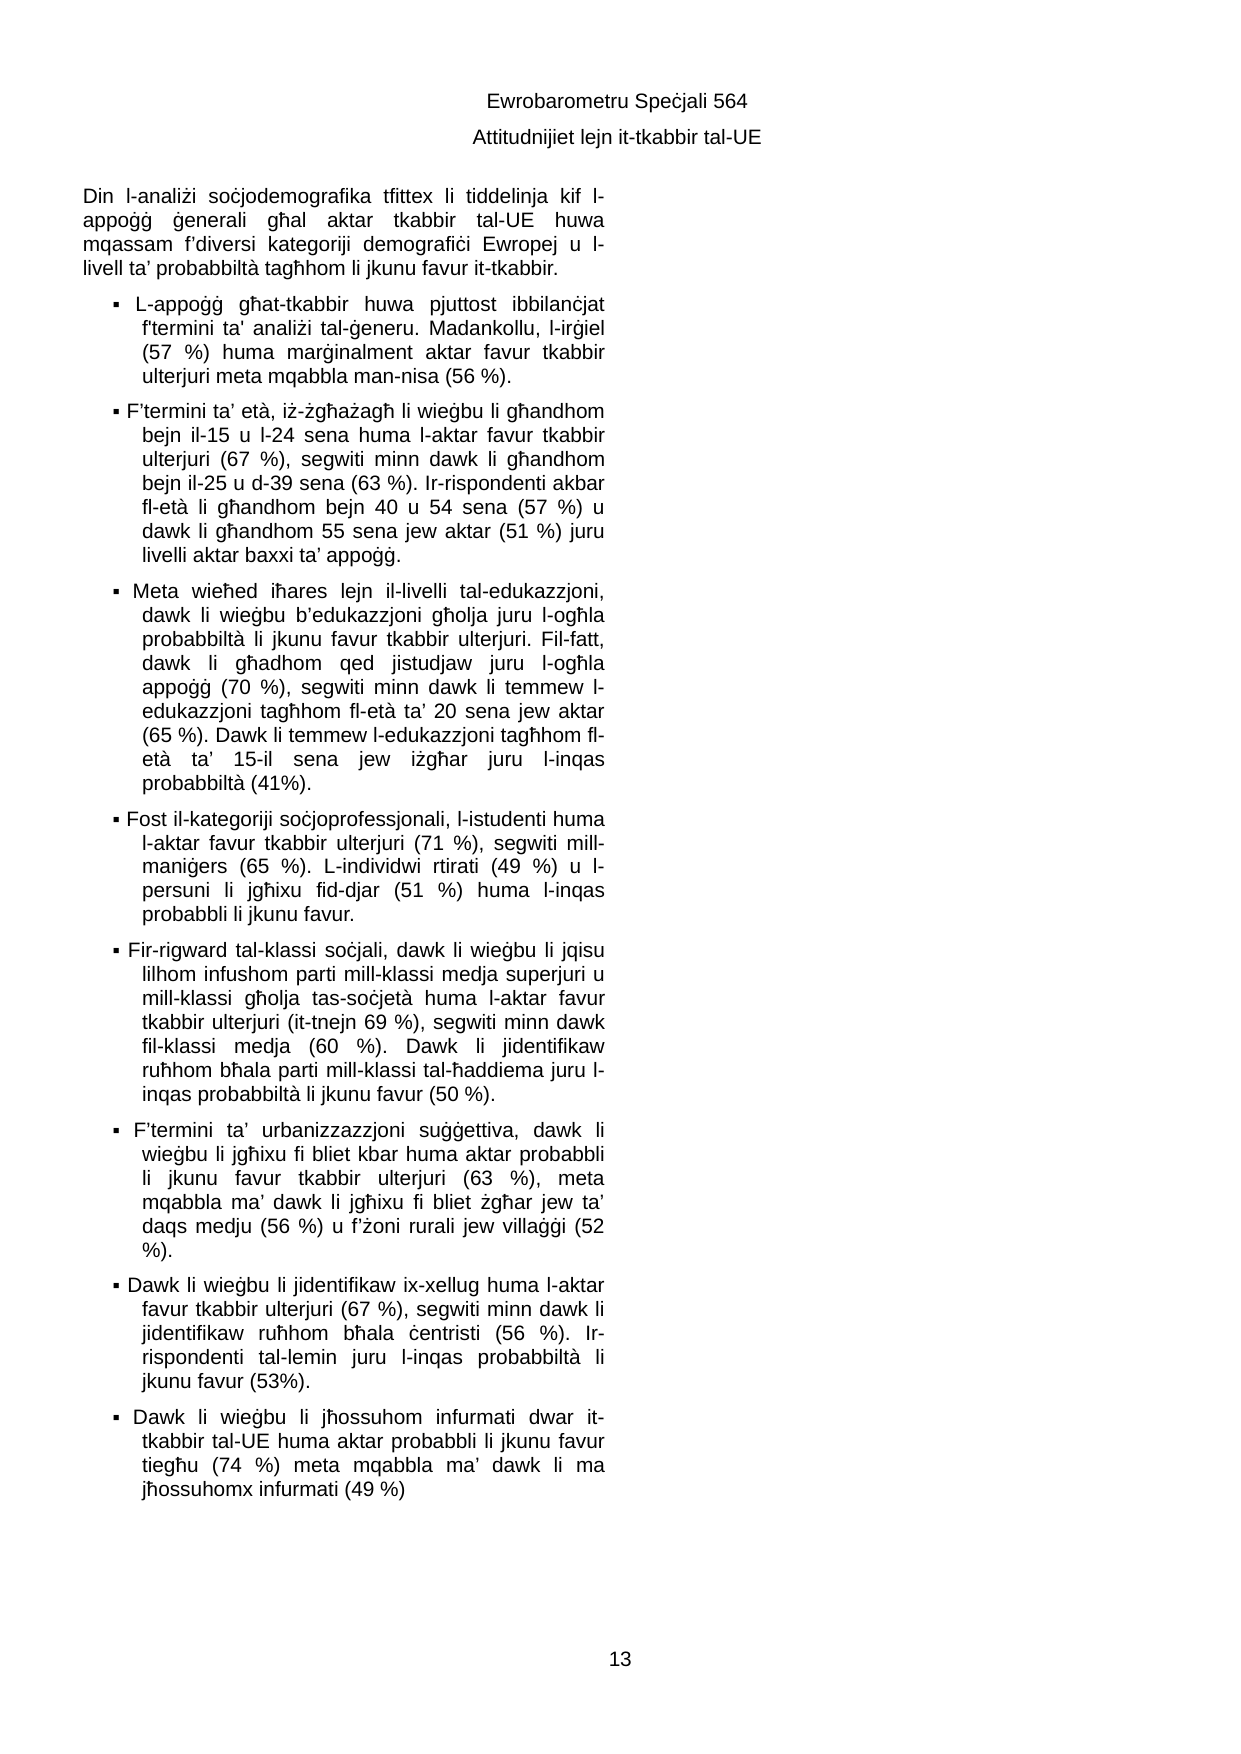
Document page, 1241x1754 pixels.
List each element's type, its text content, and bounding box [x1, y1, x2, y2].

text ▪ L-appoġġ għat-tkabbir huwa pjuttost ibbilanċjat f'termini ta' analiżi tal-ġeneru. Madankollu, l-irġiel (57 %) huma marġinalment aktar favur tkabbir ulterjuri meta mqabbla man-nisa (56 %). [112, 292, 605, 387]
text ▪ Dawk li wieġbu li jidentifikaw ix-xellug huma l-aktar favur tkabbir ulterjuri (67 %), segwiti minn dawk li jidentifikaw ruħhom bħala ċentristi (56 %). Ir-rispondenti tal-lemin juru l-inqas probabbiltà li jkunu favur (53%). [112, 1273, 605, 1393]
text ▪ Fir-rigward tal-klassi soċjali, dawk li wieġbu li jqisu lilhom infushom parti mill-klassi medja superjuri u mill-klassi għolja tas-soċjetà huma l-aktar favur tkabbir ulterjuri (it-tnejn 69 %), segwiti minn dawk fil-klassi medja (60 %). Dawk li jidentifikaw ruħhom bħala parti mill-klassi tal-ħaddiema juru l-inqas probabbiltà li jkunu favur (50 %). [112, 938, 605, 1106]
text ▪ Fost il-kategoriji soċjoprofessjonali, l-istudenti huma l-aktar favur tkabbir ulterjuri (71 %), segwiti mill-maniġers (65 %). L-individwi rtirati (49 %) u l-persuni li jgħixu fid-djar (51 %) huma l-inqas probabbli li jkunu favur. [112, 806, 605, 926]
text ▪ Meta wieħed iħares lejn il-livelli tal-edukazzjoni, dawk li wieġbu b’edukazzjoni għolja juru l-ogħla probabbiltà li jkunu favur tkabbir ulterjuri. Fil-fatt, dawk li għadhom qed jistudjaw juru l-ogħla appoġġ (70 %), segwiti minn dawk li temmew l-edukazzjoni tagħhom fl-età ta’ 20 sena jew aktar (65 %). Dawk li temmew l-edukazzjoni tagħhom fl-età ta’ 15-il sena jew iżgħar juru l-inqas probabbiltà (41%). [112, 579, 605, 794]
text ▪ Dawk li wieġbu li jħossuhom infurmati dwar it-tkabbir tal-UE huma aktar probabbli li jkunu favur tiegħu (74 %) meta mqabbla ma’ dawk li ma jħossuhomx infurmati (49 %) [112, 1405, 605, 1501]
text ▪ F’termini ta’ urbanizzazzjoni suġġettiva, dawk li wieġbu li jgħixu fi bliet kbar huma aktar probabbli li jkunu favur tkabbir ulterjuri (63 %), meta mqabbla ma’ dawk li jgħixu fi bliet żgħar jew ta’ daqs medju (56 %) u f’żoni rurali jew villaġġi (52 %). [112, 1118, 605, 1261]
text ▪ F’termini ta’ età, iż-żgħażagħ li wieġbu li għandhom bejn il-15 u l-24 sena huma l-aktar favur tkabbir ulterjuri (67 %), segwiti minn dawk li għandhom bejn il-25 u d-39 sena (63 %). Ir-rispondenti akbar fl-età li għandhom bejn 40 u 54 sena (57 %) u dawk li għandhom 55 sena jew aktar (51 %) juru livelli aktar baxxi ta’ appoġġ. [112, 399, 605, 567]
text Din l-analiżi soċjodemografika tfittex li tiddelinja kif l-appoġġ ġenerali għal aktar tkabbir tal-UE huwa mqassam f’diversi kategoriji demografiċi Ewropej u l-livell ta’ probabbiltà tagħhom li jkunu favur it-tkabbir. [83, 184, 605, 280]
